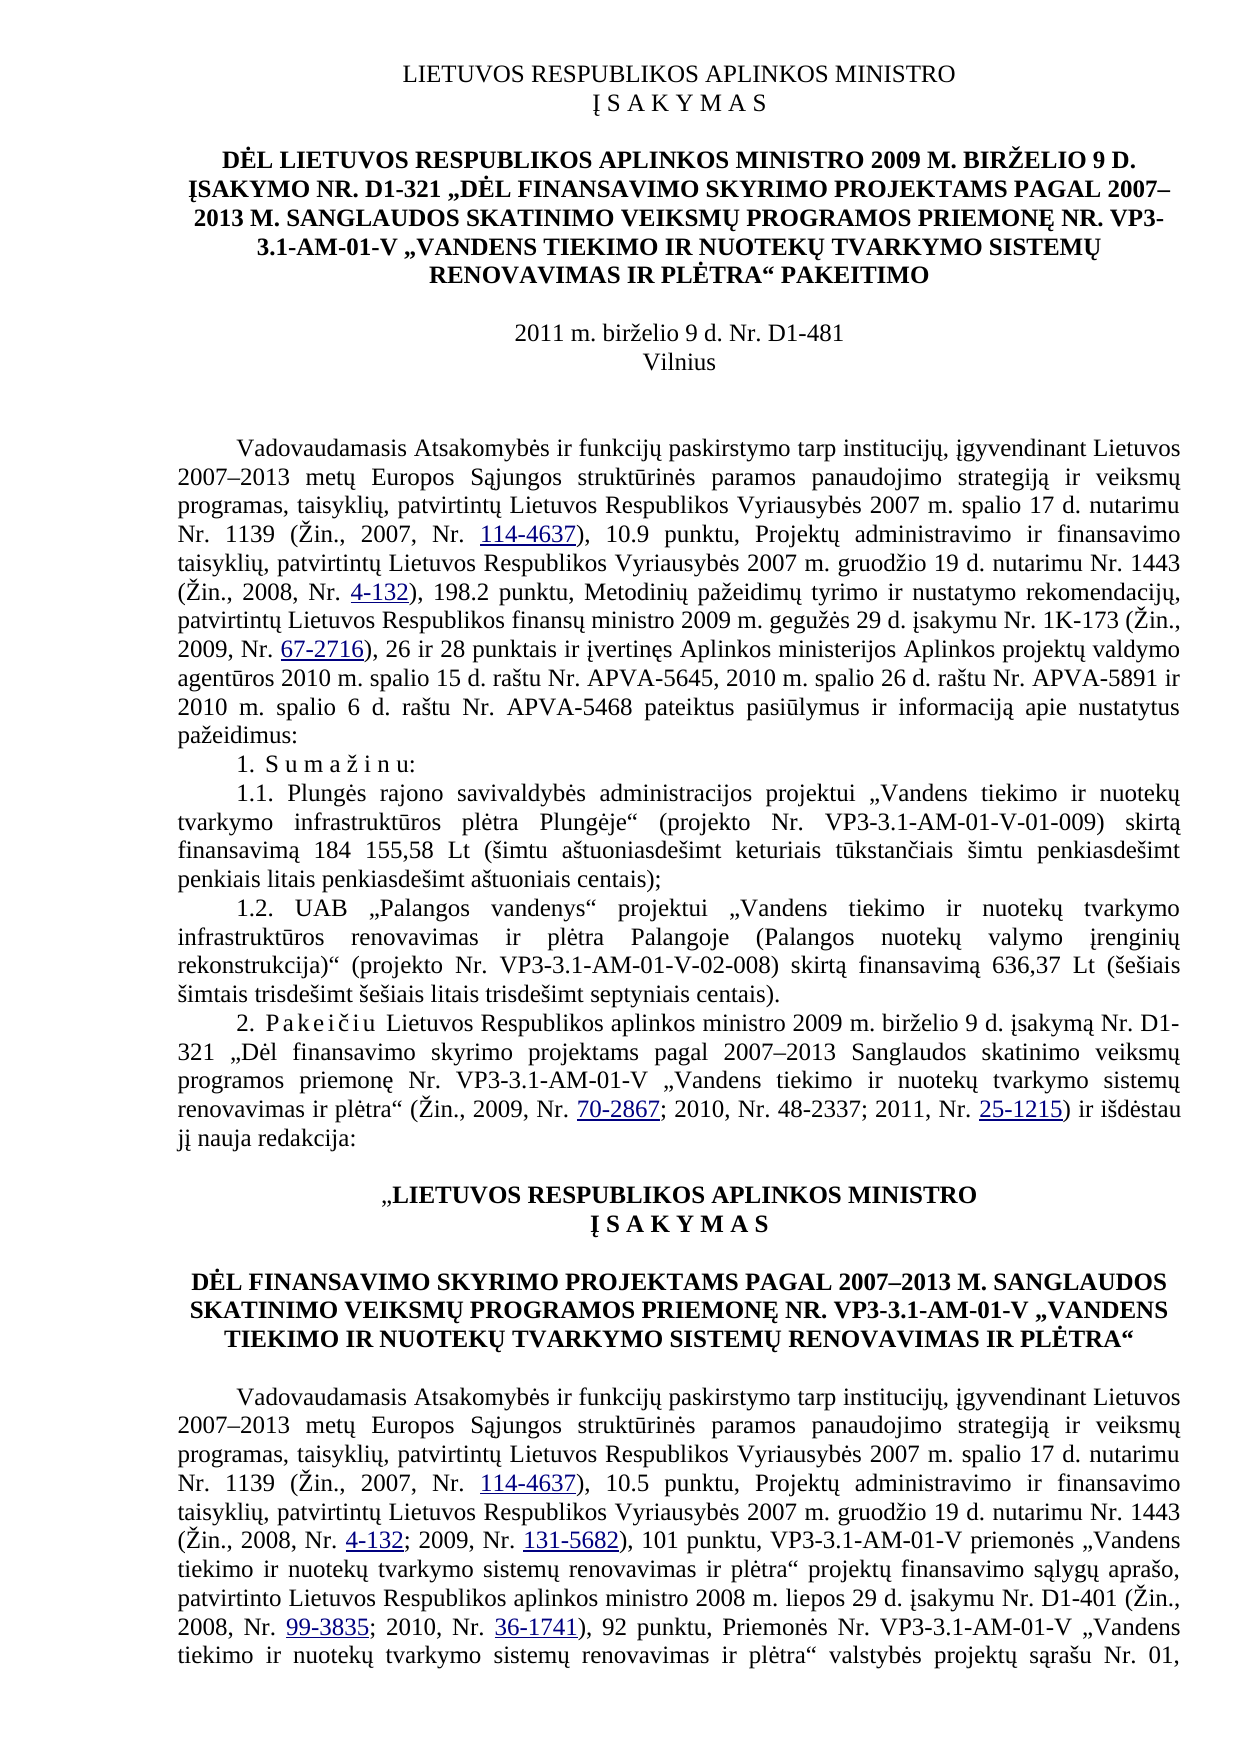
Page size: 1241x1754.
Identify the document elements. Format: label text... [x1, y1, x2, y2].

text ĮSAKYMAS [177, 88, 1181, 117]
text Dėl LIETUVOS RESPUBLIKOS APLINKOS MINISTRO 2009 m. birželio 9 d. ĮSAKYMO Nr. D1-321 „DĖL FINANSAVIMO SKYRIMO PROJEKTAMS PAGAL 2007–2013 M. SANGLAUDOS SKATINIMO VEIKSMŲ PROGRAMOS PRIEMONĘ Nr. VP3-3.1-AM-01-V „VANDENS TIEKIMO IR NUOTEKŲ TVARKYMO SISTEMŲ RENOVAVIMAS IR PLĖTRA“ PAKEITIMO [177, 145, 1181, 289]
text LIETUVOS RESPUBLIKOS APLINKOS MINISTRO [177, 59, 1181, 88]
text Vilnius [177, 347, 1181, 375]
text 2011 m. birželio 9 d. Nr. D1-481 [177, 318, 1181, 347]
text 2. Pakeičiu Lietuvos Respublikos aplinkos ministro 2009 m. birželio 9 d. įsakymą Nr. D1-321 „Dėl finansavimo skyrimo projektams pagal 2007–2013 Sanglaudos skatinimo veiksmų programos priemonę Nr. VP3-3.1-AM-01-V „Vandens tiekimo ir nuotekų tvarkymo sistemų renovavimas ir plėtra“ (Žin., 2009, Nr. 70-2867; 2010, Nr. 48-2337; 2011, Nr. 25-1215) ir išdėstau jį nauja redakcija: [177, 1008, 1181, 1152]
text Vadovaudamasis Atsakomybės ir funkcijų paskirstymo tarp institucijų, įgyvendinant Lietuvos 2007–2013 metų Europos Sąjungos struktūrinės paramos panaudojimo strategiją ir veiksmų programas, taisyklių, patvirtintų Lietuvos Respublikos Vyriausybės 2007 m. spalio 17 d. nutarimu Nr. 1139 (Žin., 2007, Nr. 114-4637), 10.9 punktu, Projektų administravimo ir finansavimo taisyklių, patvirtintų Lietuvos Respublikos Vyriausybės 2007 m. gruodžio 19 d. nutarimu Nr. 1443 (Žin., 2008, Nr. 4-132), 198.2 punktu, Metodinių pažeidimų tyrimo ir nustatymo rekomendacijų, patvirtintų Lietuvos Respublikos finansų ministro 2009 m. gegužės 29 d. įsakymu Nr. 1K-173 (Žin., 2009, Nr. 67-2716), 26 ir 28 punktais ir įvertinęs Aplinkos ministerijos Aplinkos projektų valdymo agentūros 2010 m. spalio 15 d. raštu Nr. APVA-5645, 2010 m. spalio 26 d. raštu Nr. APVA-5891 ir 2010 m. spalio 6 d. raštu Nr. APVA-5468 pateiktus pasiūlymus ir informaciją apie nustatytus pažeidimus: [177, 433, 1181, 749]
text 1. Sumažinu: [177, 749, 1181, 778]
text „LIETUVOS RESPUBLIKOS APLINKOS MINISTRO [177, 1180, 1181, 1209]
text DĖL FINANSAVIMO SKYRIMO PROJEKTAMS PAGAL 2007–2013 M. SANGLAUDOS SKATINIMO VEIKSMŲ PROGRAMOS PRIEMONĘ Nr. VP3-3.1-AM-01-V „VANDENS TIEKIMO IR NUOTEKŲ TVARKYMO SISTEMŲ RENOVAVIMAS IR PLĖTRA“ [177, 1267, 1181, 1353]
text Vadovaudamasis Atsakomybės ir funkcijų paskirstymo tarp institucijų, įgyvendinant Lietuvos 2007–2013 metų Europos Sąjungos struktūrinės paramos panaudojimo strategiją ir veiksmų programas, taisyklių, patvirtintų Lietuvos Respublikos Vyriausybės 2007 m. spalio 17 d. nutarimu Nr. 1139 (Žin., 2007, Nr. 114-4637), 10.5 punktu, Projektų administravimo ir finansavimo taisyklių, patvirtintų Lietuvos Respublikos Vyriausybės 2007 m. gruodžio 19 d. nutarimu Nr. 1443 (Žin., 2008, Nr. 4-132; 2009, Nr. 131-5682), 101 punktu, VP3-3.1-AM-01-V priemonės „Vandens tiekimo ir nuotekų tvarkymo sistemų renovavimas ir plėtra“ projektų finansavimo sąlygų aprašo, patvirtinto Lietuvos Respublikos aplinkos ministro 2008 m. liepos 29 d. įsakymu Nr. D1-401 (Žin., 2008, Nr. 99-3835; 2010, Nr. 36-1741), 92 punktu, Priemonės Nr. VP3-3.1-AM-01-V „Vandens tiekimo ir nuotekų tvarkymo sistemų renovavimas ir plėtra“ valstybės projektų sąrašu Nr. 01, [177, 1382, 1181, 1669]
text 1.2. UAB „Palangos vandenys“ projektui „Vandens tiekimo ir nuotekų tvarkymo infrastruktūros renovavimas ir plėtra Palangoje (Palangos nuotekų valymo įrenginių rekonstrukcija)“ (projekto Nr. VP3-3.1-AM-01-V-02-008) skirtą finansavimą 636,37 Lt (šešiais šimtais trisdešimt šešiais litais trisdešimt septyniais centais). [177, 893, 1181, 1008]
text 1.1. Plungės rajono savivaldybės administracijos projektui „Vandens tiekimo ir nuotekų tvarkymo infrastruktūros plėtra Plungėje“ (projekto Nr. VP3-3.1-AM-01-V-01-009) skirtą finansavimą 184 155,58 Lt (šimtu aštuoniasdešimt keturiais tūkstančiais šimtu penkiasdešimt penkiais litais penkiasdešimt aštuoniais centais); [177, 778, 1181, 893]
text ĮSAKYMAS [177, 1209, 1181, 1238]
